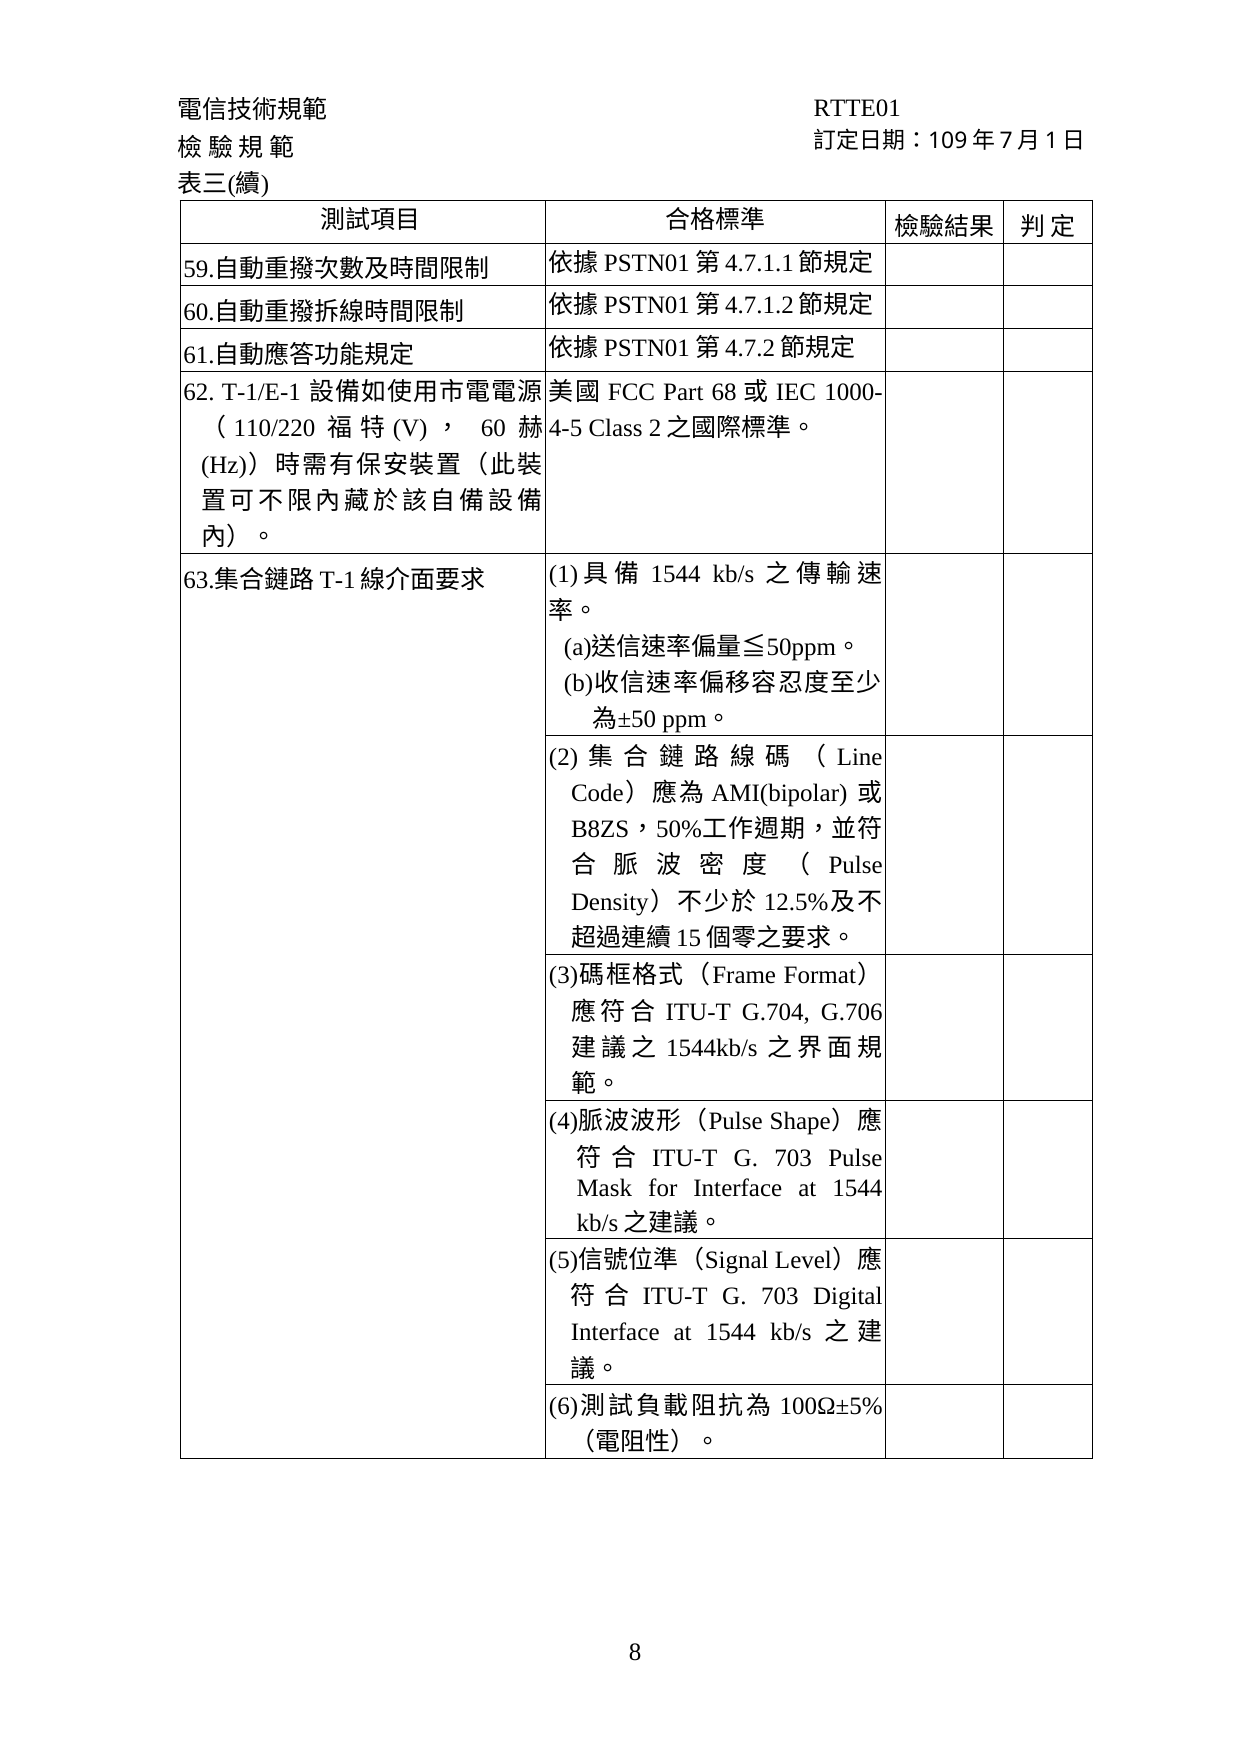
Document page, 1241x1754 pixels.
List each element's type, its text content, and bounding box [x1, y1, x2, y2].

table_cell [1004, 955, 1092, 1100]
table_cell [886, 955, 1003, 1100]
table_cell [886, 1239, 1003, 1384]
table_cell [1004, 1101, 1092, 1238]
table_cell (1)具備1544 kb/s之傳輸速率。 (a)送信速率偏量≦50ppm。 (b)收信速率偏移容忍度至少為±50 ppm。 [546, 554, 885, 735]
table_cell [886, 372, 1003, 553]
table_cell [1004, 244, 1092, 285]
table_cell (6)測試負載阻抗為100Ω±5%（電阻性）。 [546, 1385, 885, 1458]
table_cell [886, 1101, 1003, 1238]
table_cell [886, 244, 1003, 285]
table_cell [886, 1385, 1003, 1458]
table_cell [886, 736, 1003, 954]
table_cell (3)碼框格式（Frame Format）應符合ITU-T G.704, G.706 建議之1544kb/s之界面規範。 [546, 955, 885, 1100]
table_cell [886, 286, 1003, 328]
table_cell [1004, 736, 1092, 954]
table_cell [886, 554, 1003, 735]
table_cell (2)集合鏈路線碼（Line Code）應為AMI(bipolar) 或B8ZS，50%工作週期，並符合脈波密度（Pulse Density）不少於12.5%及不超過連續15個零之要求。 [546, 736, 885, 954]
table_cell 依據PSTN01第4.7.1.2節規定 [546, 286, 885, 328]
table_cell [1004, 286, 1092, 328]
table_cell 63.集合鏈路T-1線介面要求 [181, 554, 545, 1458]
table_cell [1004, 1385, 1092, 1458]
table_header 檢驗結果 [886, 201, 1003, 242]
table_cell 62. T-1/E-1 設備如使用市電電源（110/220福特(V)， 60赫(Hz)）時需有保安裝置（此裝置可不限內藏於該自備設備內）。 [181, 372, 545, 553]
table_cell [1004, 554, 1092, 735]
table_cell [886, 329, 1003, 371]
table_cell 美國FCC Part 68或IEC 1000-4-5 Class 2之國際標準。 [546, 372, 885, 553]
text 表三(續) [177, 163, 1092, 200]
table_header 合格標準 [546, 201, 885, 242]
table_cell 60.自動重撥拆線時間限制 [181, 286, 545, 328]
table_cell 61.自動應答功能規定 [181, 329, 545, 371]
table_cell (4)脈波波形（Pulse Shape）應符合ITU-T G. 703 Pulse Mask for Interface at 1544 kb/s之建議。 [546, 1101, 885, 1238]
table_cell [1004, 329, 1092, 371]
table_cell 依據PSTN01第4.7.2節規定 [546, 329, 885, 371]
table_header 判 定 [1004, 201, 1092, 242]
table_cell 59.自動重撥次數及時間限制 [181, 244, 545, 285]
table_cell [1004, 372, 1092, 553]
table_header 測試項目 [181, 201, 545, 242]
table_cell 依據PSTN01第4.7.1.1節規定 [546, 244, 885, 285]
table_cell (5)信號位準（Signal Level）應符合ITU-T G. 703 Digital Interface at 1544 kb/s之建議。 [546, 1239, 885, 1384]
table_cell [1004, 1239, 1092, 1384]
